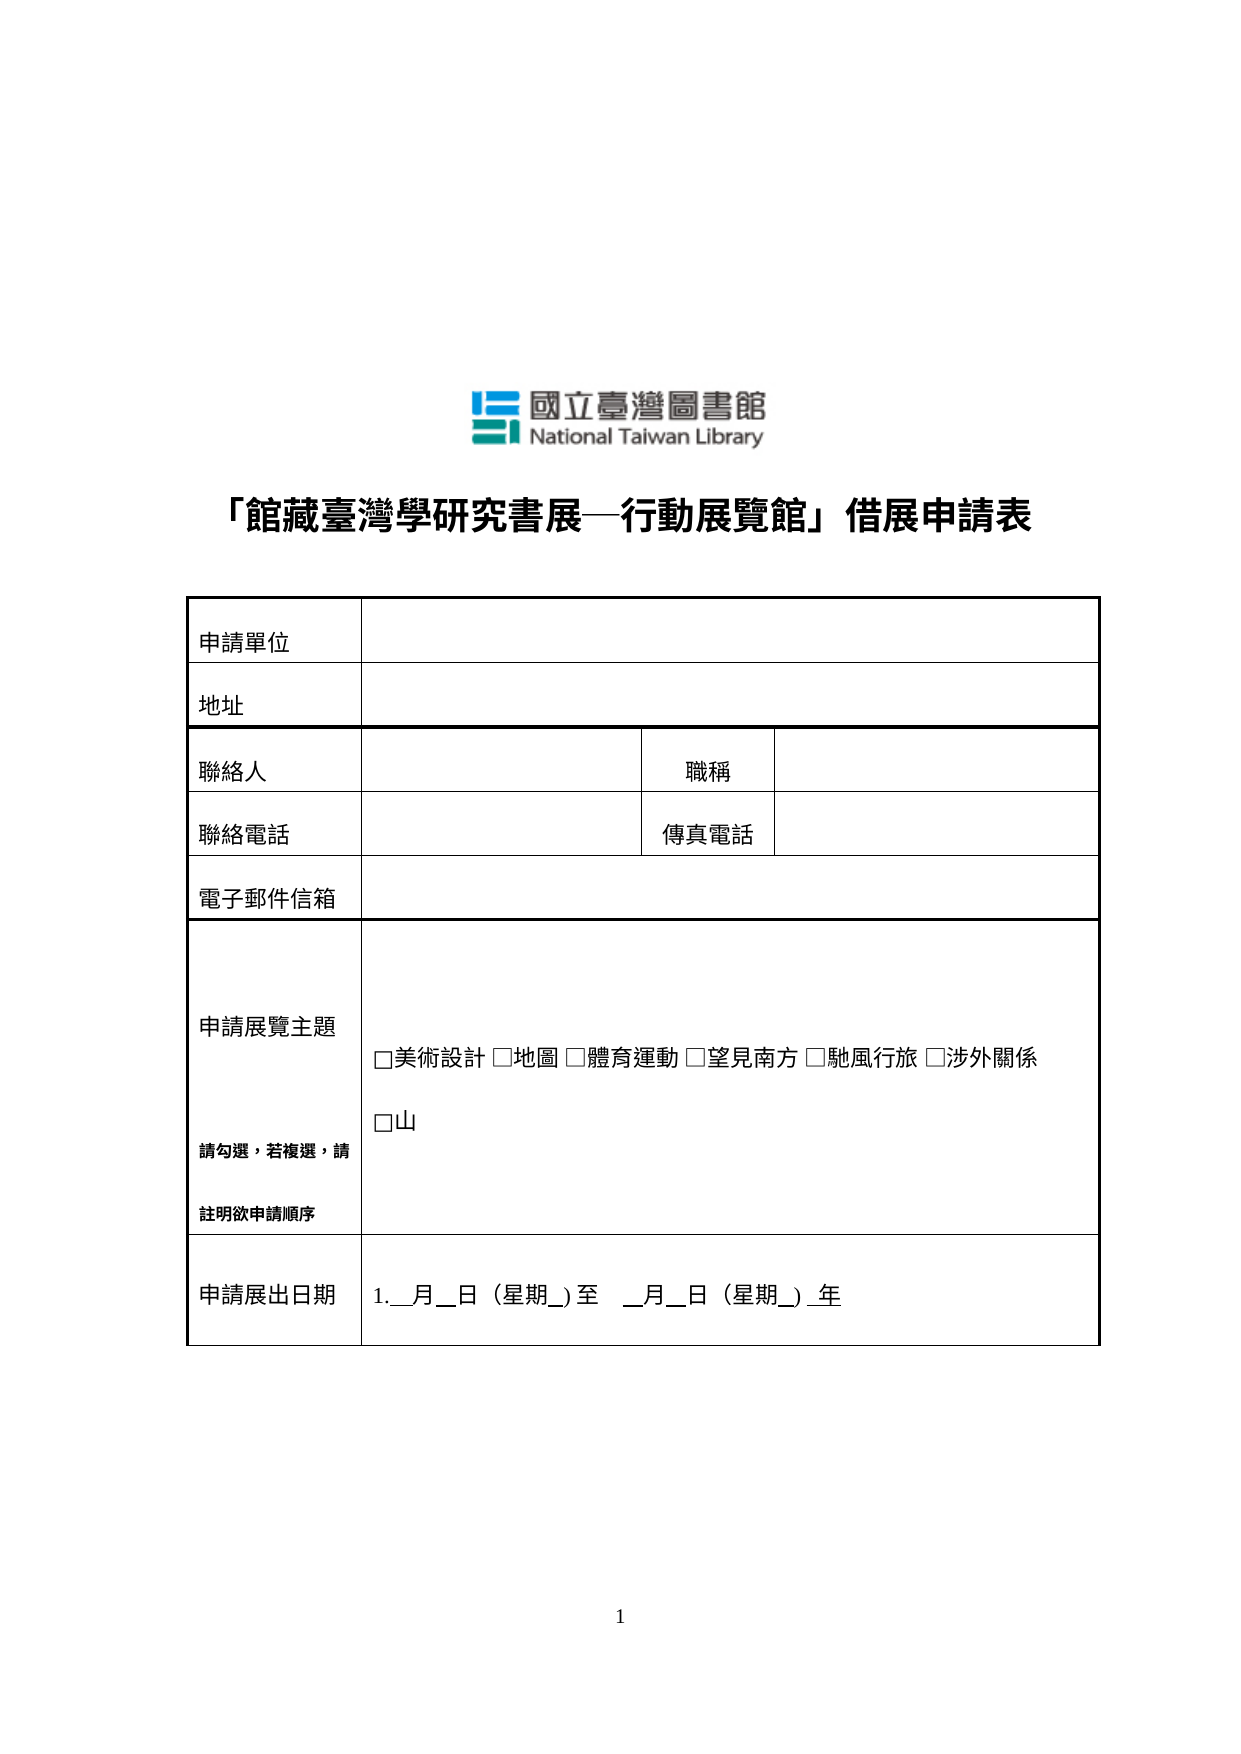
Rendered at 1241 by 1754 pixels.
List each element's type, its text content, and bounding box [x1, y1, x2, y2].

table_cell 電子郵件信箱 [189, 856, 361, 918]
table_cell [775, 729, 1098, 791]
table_cell 1. 月 日（星期 ) 至 月 日（星期 ) 年 [362, 1235, 1098, 1345]
table_cell [775, 792, 1098, 854]
table_cell 傳真電話 [642, 792, 774, 854]
table_cell [362, 792, 641, 854]
table_cell [362, 663, 1098, 725]
table_cell 職稱 [642, 729, 774, 791]
table_cell 申請展覽主題 請勾選，若複選，請註明欲申請順序 [189, 921, 361, 1234]
table_header 申請單位 [189, 599, 361, 662]
text 「館藏臺灣學研究書展─行動展覽館」借展申請表 [187, 471, 1053, 534]
table_cell [362, 729, 641, 791]
table_cell 申請展出日期 [189, 1235, 361, 1345]
table_cell 地址 [189, 663, 361, 725]
table_cell □美術設計 □地圖 □體育運動 □望見南方 □馳風行旅 □涉外關係 □山 [362, 921, 1098, 1234]
table_cell [362, 856, 1098, 918]
table_cell 聯絡電話 [189, 792, 361, 854]
table_cell 聯絡人 [189, 729, 361, 791]
table_header [362, 599, 1098, 662]
